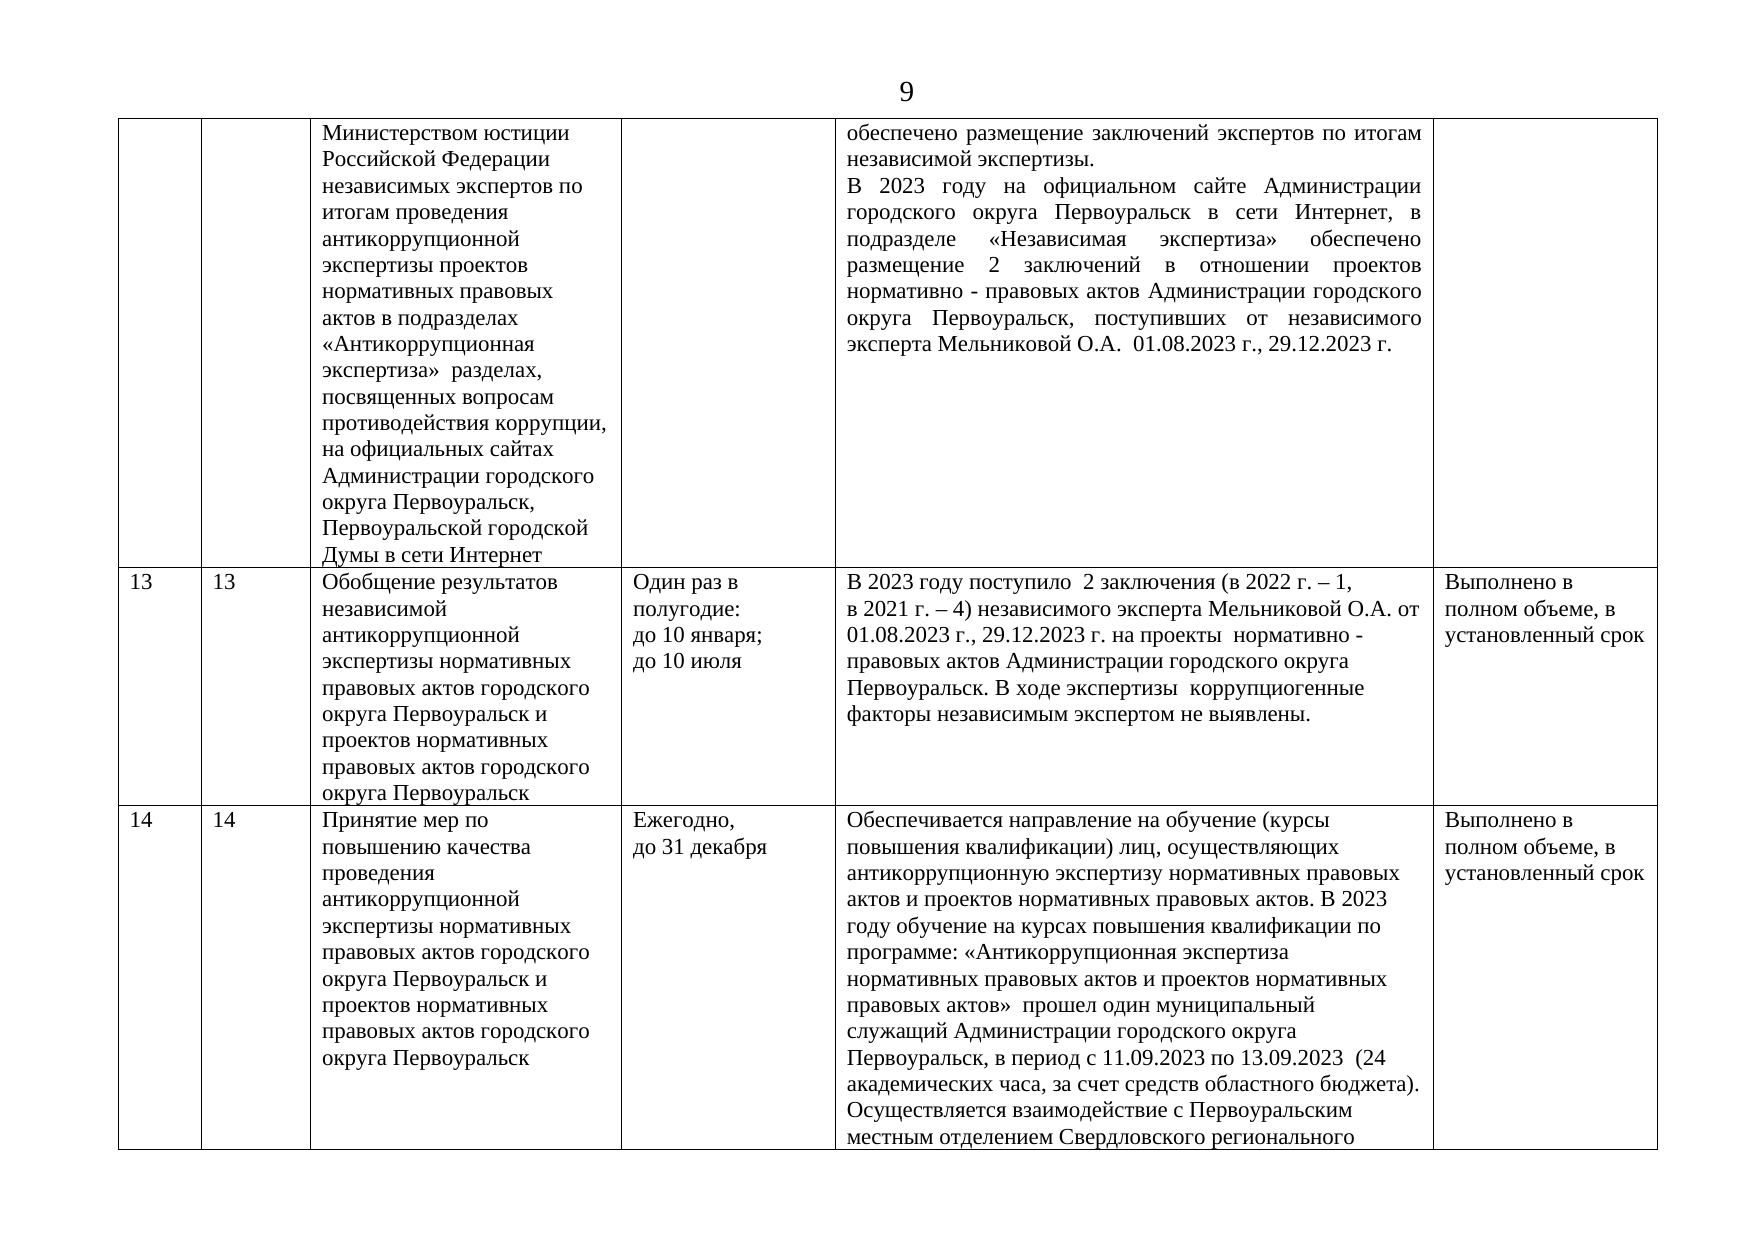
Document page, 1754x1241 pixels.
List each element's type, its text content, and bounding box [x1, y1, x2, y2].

table_cell [1658, 118, 1663, 567]
table_cell 13 [202, 568, 310, 805]
table_cell Ежегодно, до 31 декабря [622, 806, 835, 1149]
table_cell Выполнено в полном объеме, в установленный срок [1434, 806, 1657, 1149]
table_cell 14 [202, 806, 310, 1149]
table_cell 13 [119, 568, 201, 805]
table_cell Выполнено в полном объеме, в установленный срок [1434, 568, 1657, 805]
table_cell [1658, 567, 1663, 805]
table_cell [119, 119, 201, 567]
table_cell Обеспечивается направление на обучение (курсы повышения квалификации) лиц, осуществляющих антикоррупционную экспертизу нормативных правовых актов и проектов нормативных правовых актов. В 2023 году обучение на курсах повышения квалификации по программе: «Антикоррупционная экспертиза нормативных правовых актов и проектов нормативных правовых актов» прошел один муниципальный служащий Администрации городского округа Первоуральск, в период с 11.09.2023 по 13.09.2023 (24 академических часа, за счет средств областного бюджета). Осуществляется взаимодействие с Первоуральским местным отделением Свердловского регионального [836, 806, 1433, 1149]
table_cell Обобщение результатов независимой антикоррупционной экспертизы нормативных правовых актов городского округа Первоуральск и проектов нормативных правовых актов городского округа Первоуральск [311, 568, 621, 805]
table_cell [202, 119, 310, 567]
table_cell Министерством юстиции Российской Федерации независимых экспертов по итогам проведения антикоррупционной экспертизы проектов нормативных правовых актов в подразделах «Антикоррупционная экспертиза» разделах, посвященных вопросам противодействия коррупции, на официальных сайтах Администрации городского округа Первоуральск, Первоуральской городской Думы в сети Интернет [311, 119, 621, 567]
table_cell обеспечено размещение заключений экспертов по итогам независимой экспертизы. В 2023 году на официальном сайте Администрации городского округа Первоуральск в сети Интернет, в подразделе «Независимая экспертиза» обеспечено размещение 2 заключений в отношении проектов нормативно - правовых актов Администрации городского округа Первоуральск, поступивших от независимого эксперта Мельниковой О.А. 01.08.2023 г., 29.12.2023 г. [836, 119, 1433, 567]
table_cell [1434, 119, 1657, 567]
table_cell Принятие мер по повышению качества проведения антикоррупционной экспертизы нормативных правовых актов городского округа Первоуральск и проектов нормативных правовых актов городского округа Первоуральск [311, 806, 621, 1149]
table_cell [622, 119, 835, 567]
table_cell 14 [119, 806, 201, 1149]
table_cell [1658, 805, 1663, 1149]
table_cell Один раз в полугодие: до 10 января; до 10 июля [622, 568, 835, 805]
table_cell В 2023 году поступило 2 заключения (в 2022 г. – 1, в 2021 г. – 4) независимого эксперта Мельниковой О.А. от 01.08.2023 г., 29.12.2023 г. на проекты нормативно - правовых актов Администрации городского округа Первоуральск. В ходе экспертизы коррупциогенные факторы независимым экспертом не выявлены. [836, 568, 1433, 805]
